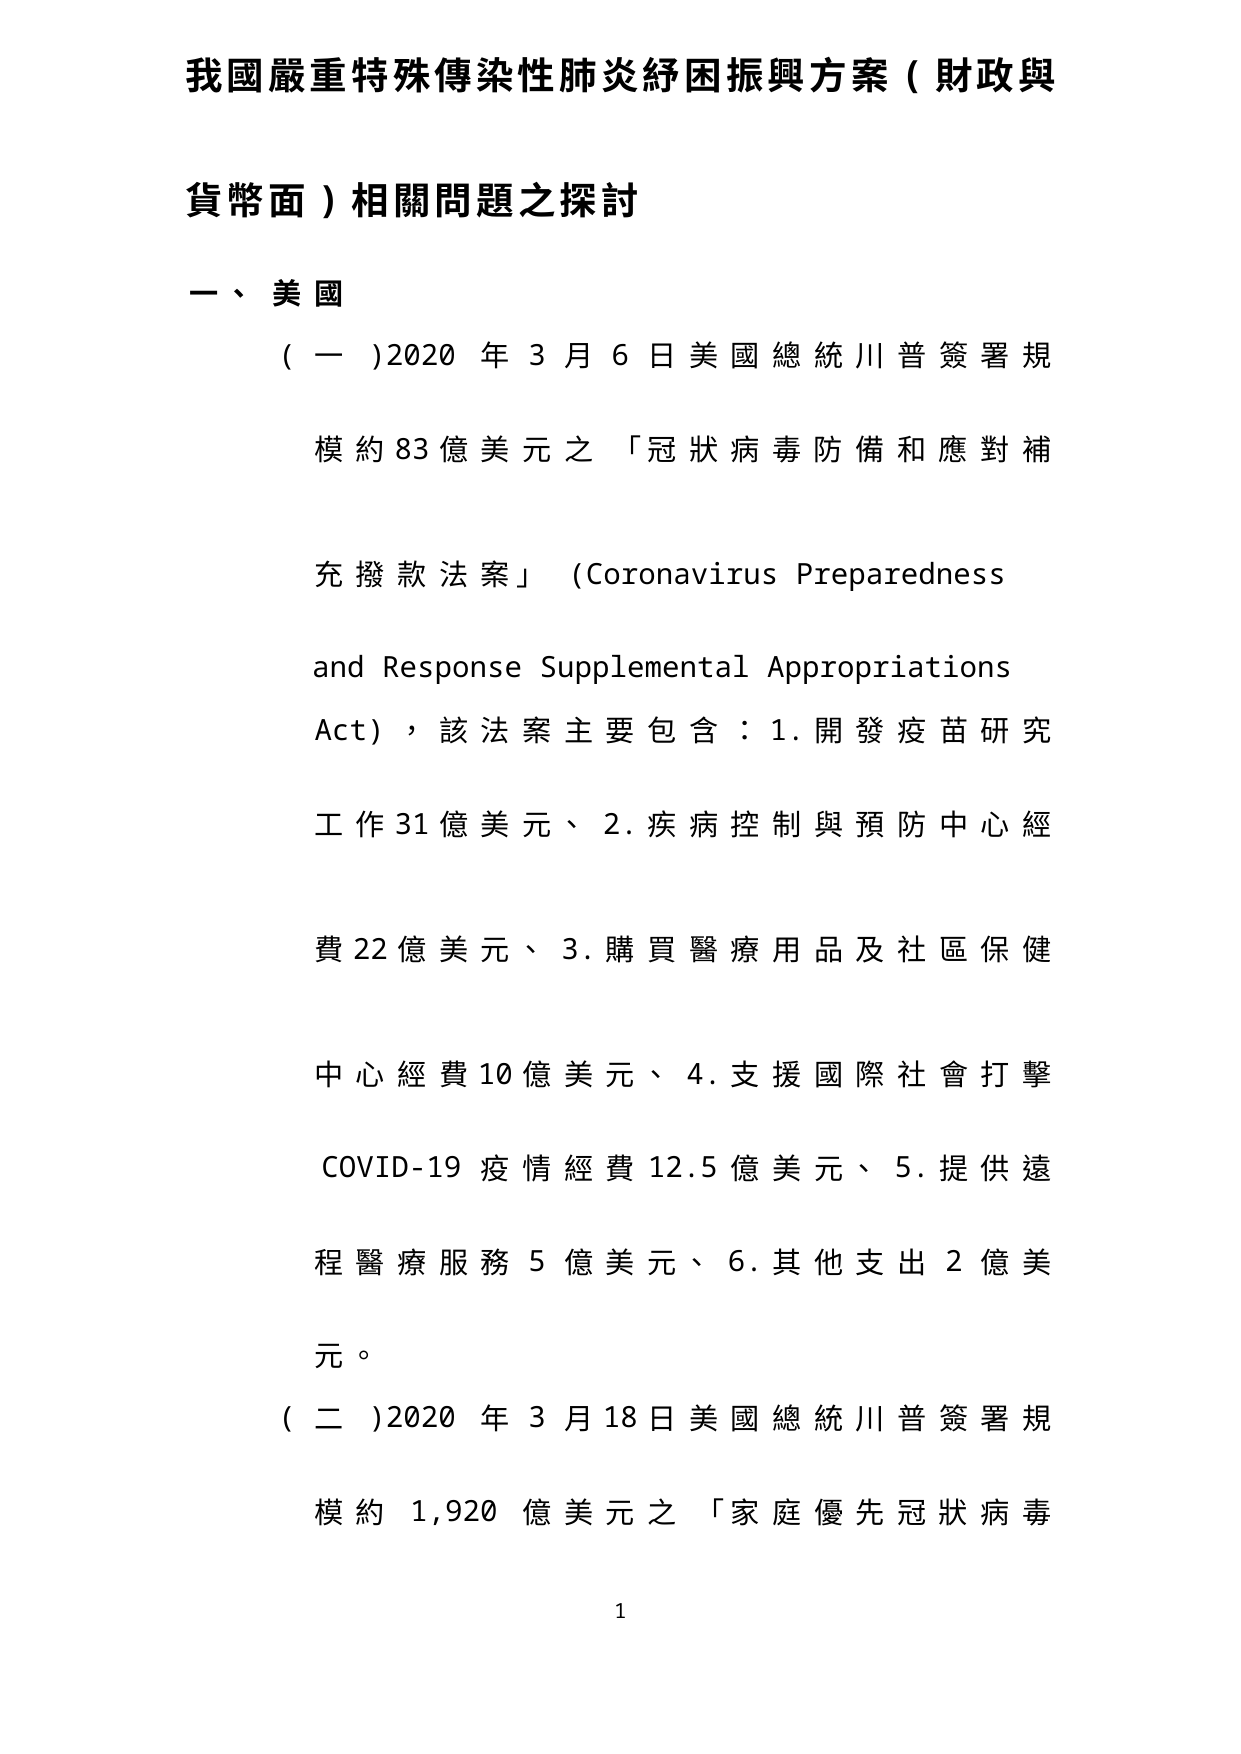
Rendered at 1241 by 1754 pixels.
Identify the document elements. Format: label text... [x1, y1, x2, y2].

text 一、美國 [183, 250, 1058, 312]
text (一)2020年3月6日美國總統川普簽署規模約83億美元之「冠狀病毒防備和應對補充撥款法案」(Coronavirus Preparedness and Response Supplemental Appropriations Act)，該法案主要包含：1.開發疫苗研究工作31億美元、2.疾病控制與預防中心經費22億美元、3.購買醫療用品及社區保健中心經費10億美元、4.支援國際社會打擊COVID-19疫情經費12.5億美元、5.提供遠程醫療服務5億美元、6.其他支出2億美元。 [242, 312, 1058, 1375]
text (二)2020年3月18日美國總統川普簽署規模約1,920億美元之「家庭優先冠狀病毒 [242, 1375, 1058, 1562]
text 我國嚴重特殊傳染性肺炎紓困振興方案(財政與貨幣面)相關問題之探討 [183, 0, 1058, 250]
